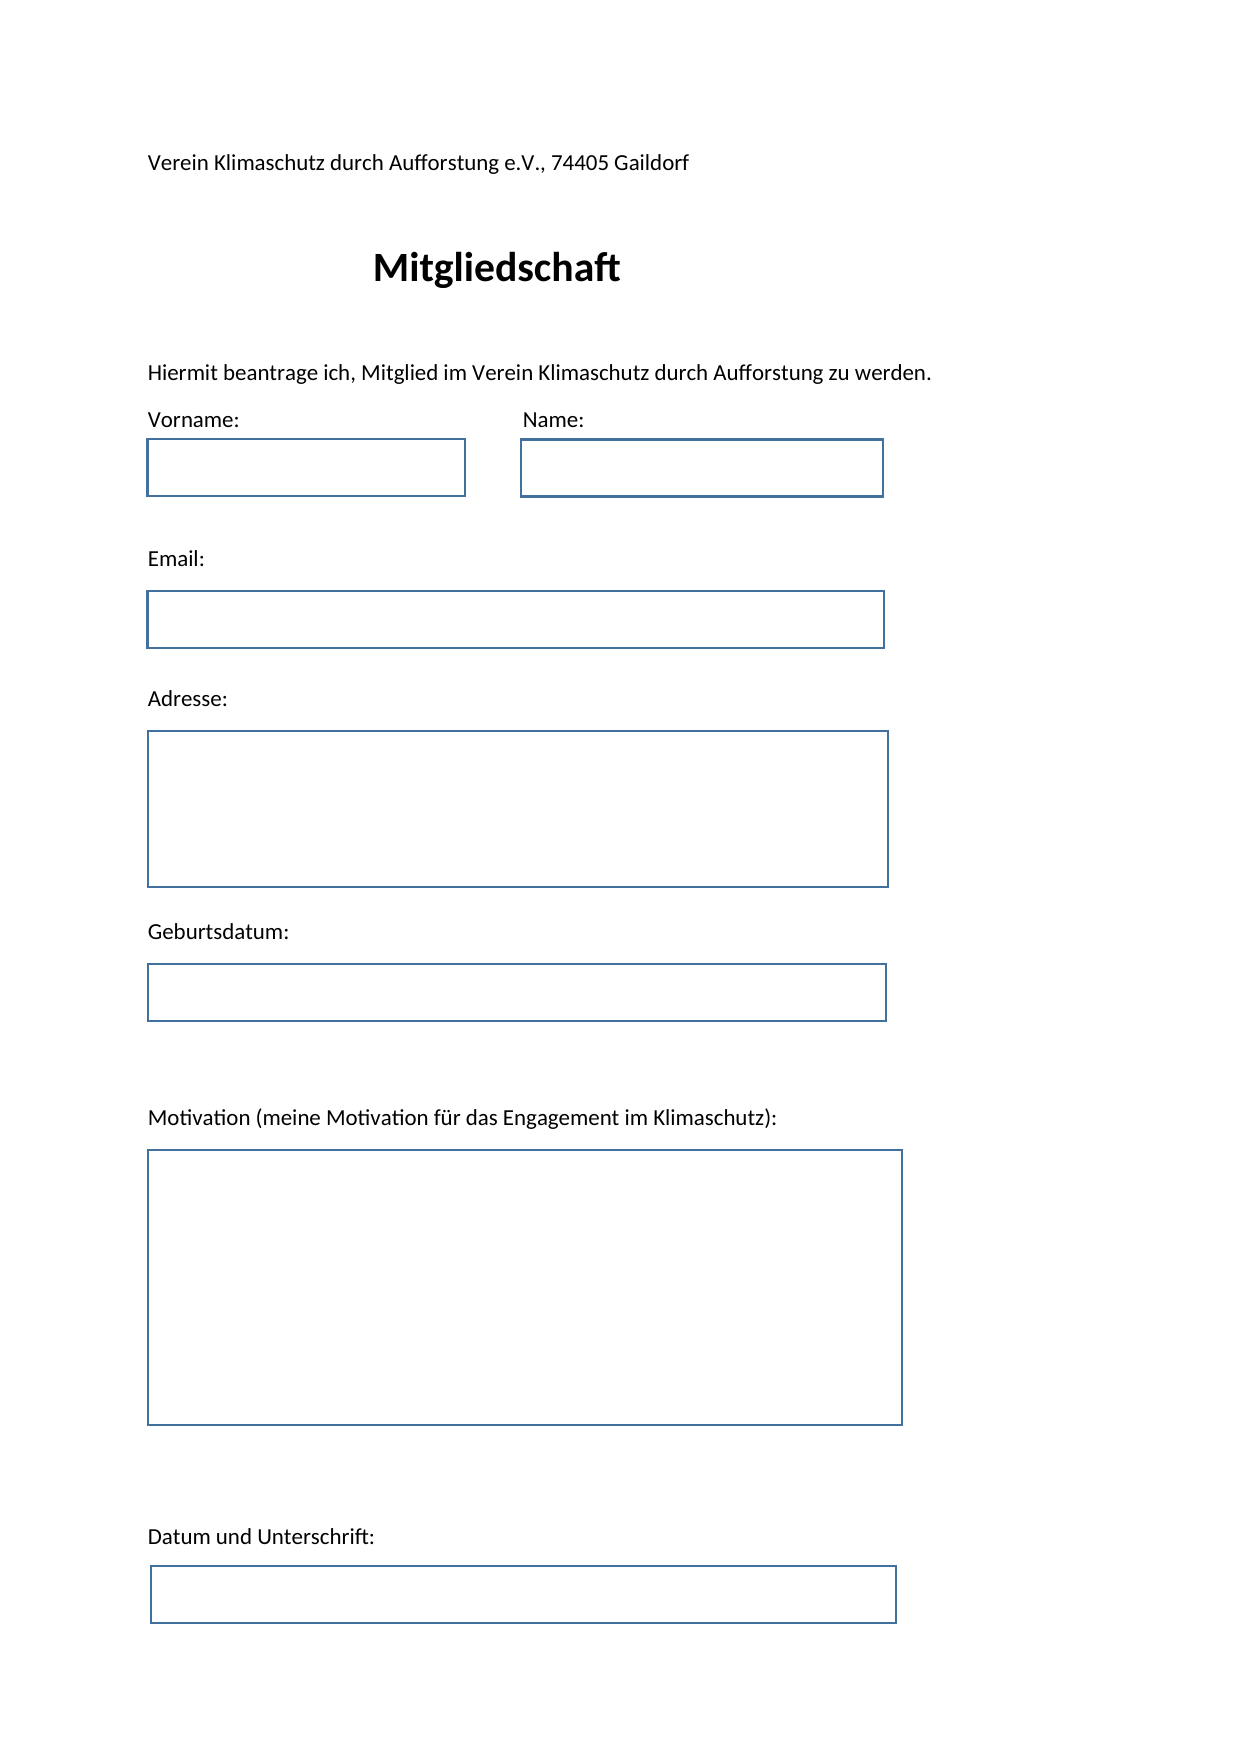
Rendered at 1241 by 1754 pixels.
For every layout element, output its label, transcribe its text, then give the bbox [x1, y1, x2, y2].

text Email: [148, 544, 1093, 573]
text Geburtsdatum: [148, 917, 1093, 945]
text Hiermit beantrage ich, Mitglied im Verein Klimaschutz durch Aufforstung zu werden. [148, 358, 1093, 386]
text Datum und Unterschrift: [148, 1522, 1093, 1550]
text Vorname: Name: [148, 405, 1093, 433]
text Verein Klimaschutz durch Aufforstung e.V., 74405 Gaildorf [148, 148, 1093, 176]
text Adresse: [148, 684, 1093, 712]
text Mitgliedschaft [148, 241, 1093, 292]
text Motivation (meine Motivation für das Engagement im Klimaschutz): [148, 1103, 1093, 1131]
